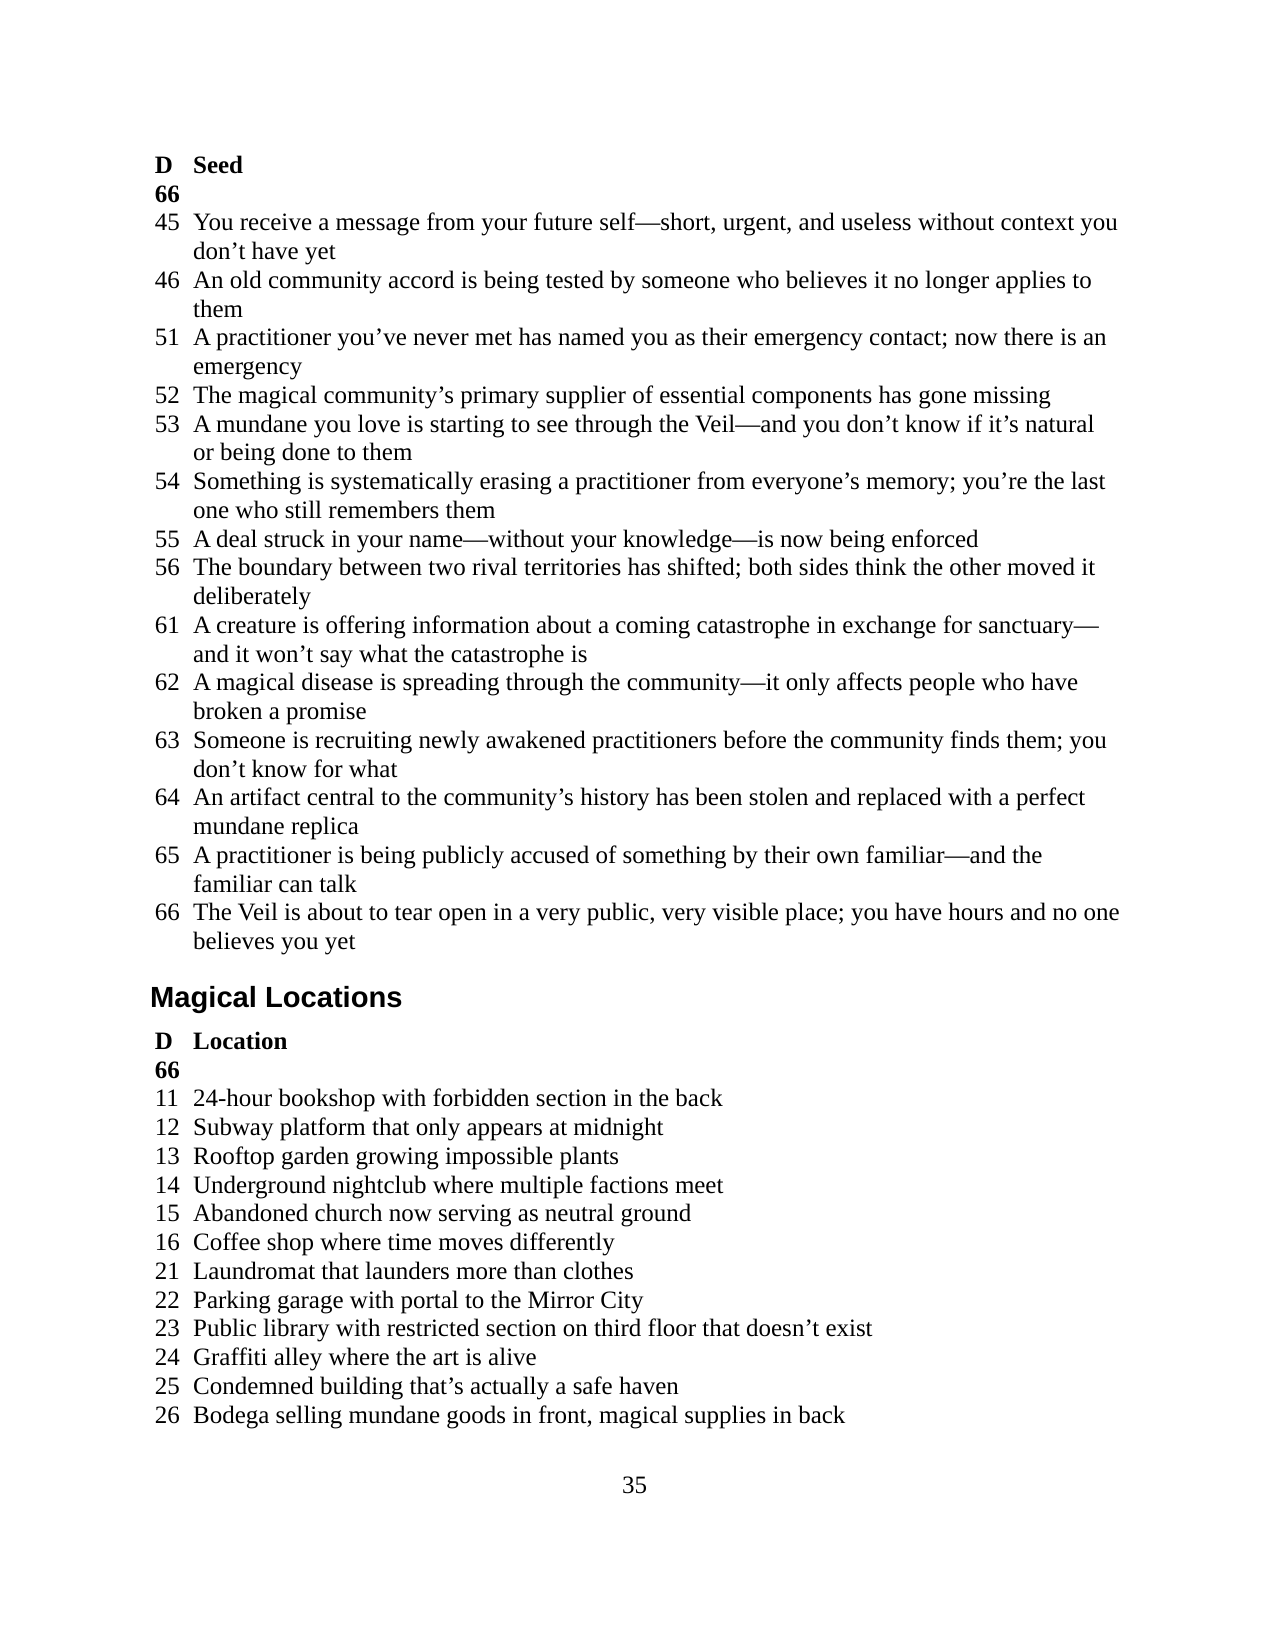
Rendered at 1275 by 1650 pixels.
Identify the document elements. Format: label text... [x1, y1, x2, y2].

table_cell Graffiti alley where the art is alive [189, 1342, 1125, 1371]
table_header D66 [150, 1026, 188, 1083]
table_cell 24-hour bookshop with forbidden section in the back [189, 1084, 1125, 1112]
table_cell 22 [150, 1285, 188, 1313]
table_cell 16 [150, 1227, 188, 1256]
table_cell The Veil is about to tear open in a very public, very visible place; you have hours and no one believes you yet [189, 898, 1125, 955]
table_cell An artifact central to the community’s history has been stolen and replaced with a perfect mundane replica [189, 783, 1125, 840]
table_cell 63 [150, 725, 188, 782]
table_header D66 [150, 150, 188, 207]
table_cell Rooftop garden growing impossible plants [189, 1141, 1125, 1170]
table_cell You receive a message from your future self—short, urgent, and useless without context you don’t have yet [189, 208, 1125, 265]
table_cell Abandoned church now serving as neutral ground [189, 1199, 1125, 1227]
table_cell Laundromat that launders more than clothes [189, 1256, 1125, 1285]
table_cell The boundary between two rival territories has shifted; both sides think the other moved it deliberately [189, 553, 1125, 610]
table_cell 54 [150, 466, 188, 524]
table_cell Someone is recruiting newly awakened practitioners before the community finds them; you don’t know for what [189, 725, 1125, 782]
table_cell Subway platform that only appears at midnight [189, 1112, 1125, 1141]
table_cell 23 [150, 1314, 188, 1342]
table_cell 26 [150, 1400, 188, 1428]
table_cell 24 [150, 1342, 188, 1371]
table_header Location [189, 1026, 1125, 1083]
table_cell An old community accord is being tested by someone who believes it no longer applies to them [189, 265, 1125, 322]
table_cell Condemned building that’s actually a safe haven [189, 1371, 1125, 1400]
table_cell 55 [150, 524, 188, 552]
table_cell A practitioner is being publicly accused of something by their own familiar—and the familiar can talk [189, 840, 1125, 897]
table_cell 15 [150, 1199, 188, 1227]
table_cell 51 [150, 323, 188, 380]
table_cell 12 [150, 1112, 188, 1141]
table_cell 53 [150, 409, 188, 466]
table_cell 66 [150, 898, 188, 955]
table_cell A deal struck in your name—without your knowledge—is now being enforced [189, 524, 1125, 552]
table_cell 61 [150, 610, 188, 667]
table_cell 52 [150, 380, 188, 409]
table_cell 25 [150, 1371, 188, 1400]
table_cell 45 [150, 208, 188, 265]
table_cell A creature is offering information about a coming catastrophe in exchange for sanctuary—and it won’t say what the catastrophe is [189, 610, 1125, 667]
table_cell A mundane you love is starting to see through the Veil—and you don’t know if it’s natural or being done to them [189, 409, 1125, 466]
subtitle Magical Locations [150, 980, 1125, 1013]
table_cell Coffee shop where time moves differently [189, 1227, 1125, 1256]
table_cell Public library with restricted section on third floor that doesn’t exist [189, 1314, 1125, 1342]
table_cell A magical disease is spreading through the community—it only affects people who have broken a promise [189, 668, 1125, 725]
table_cell Underground nightclub where multiple factions meet [189, 1170, 1125, 1198]
table_cell 11 [150, 1084, 188, 1112]
table_cell The magical community’s primary supplier of essential components has gone missing [189, 380, 1125, 409]
table_cell 64 [150, 783, 188, 840]
table_cell 62 [150, 668, 188, 725]
table_cell 46 [150, 265, 188, 322]
table_cell Bodega selling mundane goods in front, magical supplies in back [189, 1400, 1125, 1428]
table_cell A practitioner you’ve never met has named you as their emergency contact; now there is an emergency [189, 323, 1125, 380]
table_cell 13 [150, 1141, 188, 1170]
table_cell 56 [150, 553, 188, 610]
table_cell 14 [150, 1170, 188, 1198]
table_header Seed [189, 150, 1125, 207]
table_cell Something is systematically erasing a practitioner from everyone’s memory; you’re the last one who still remembers them [189, 466, 1125, 524]
table_cell 65 [150, 840, 188, 897]
table_cell 21 [150, 1256, 188, 1285]
table_cell Parking garage with portal to the Mirror City [189, 1285, 1125, 1313]
